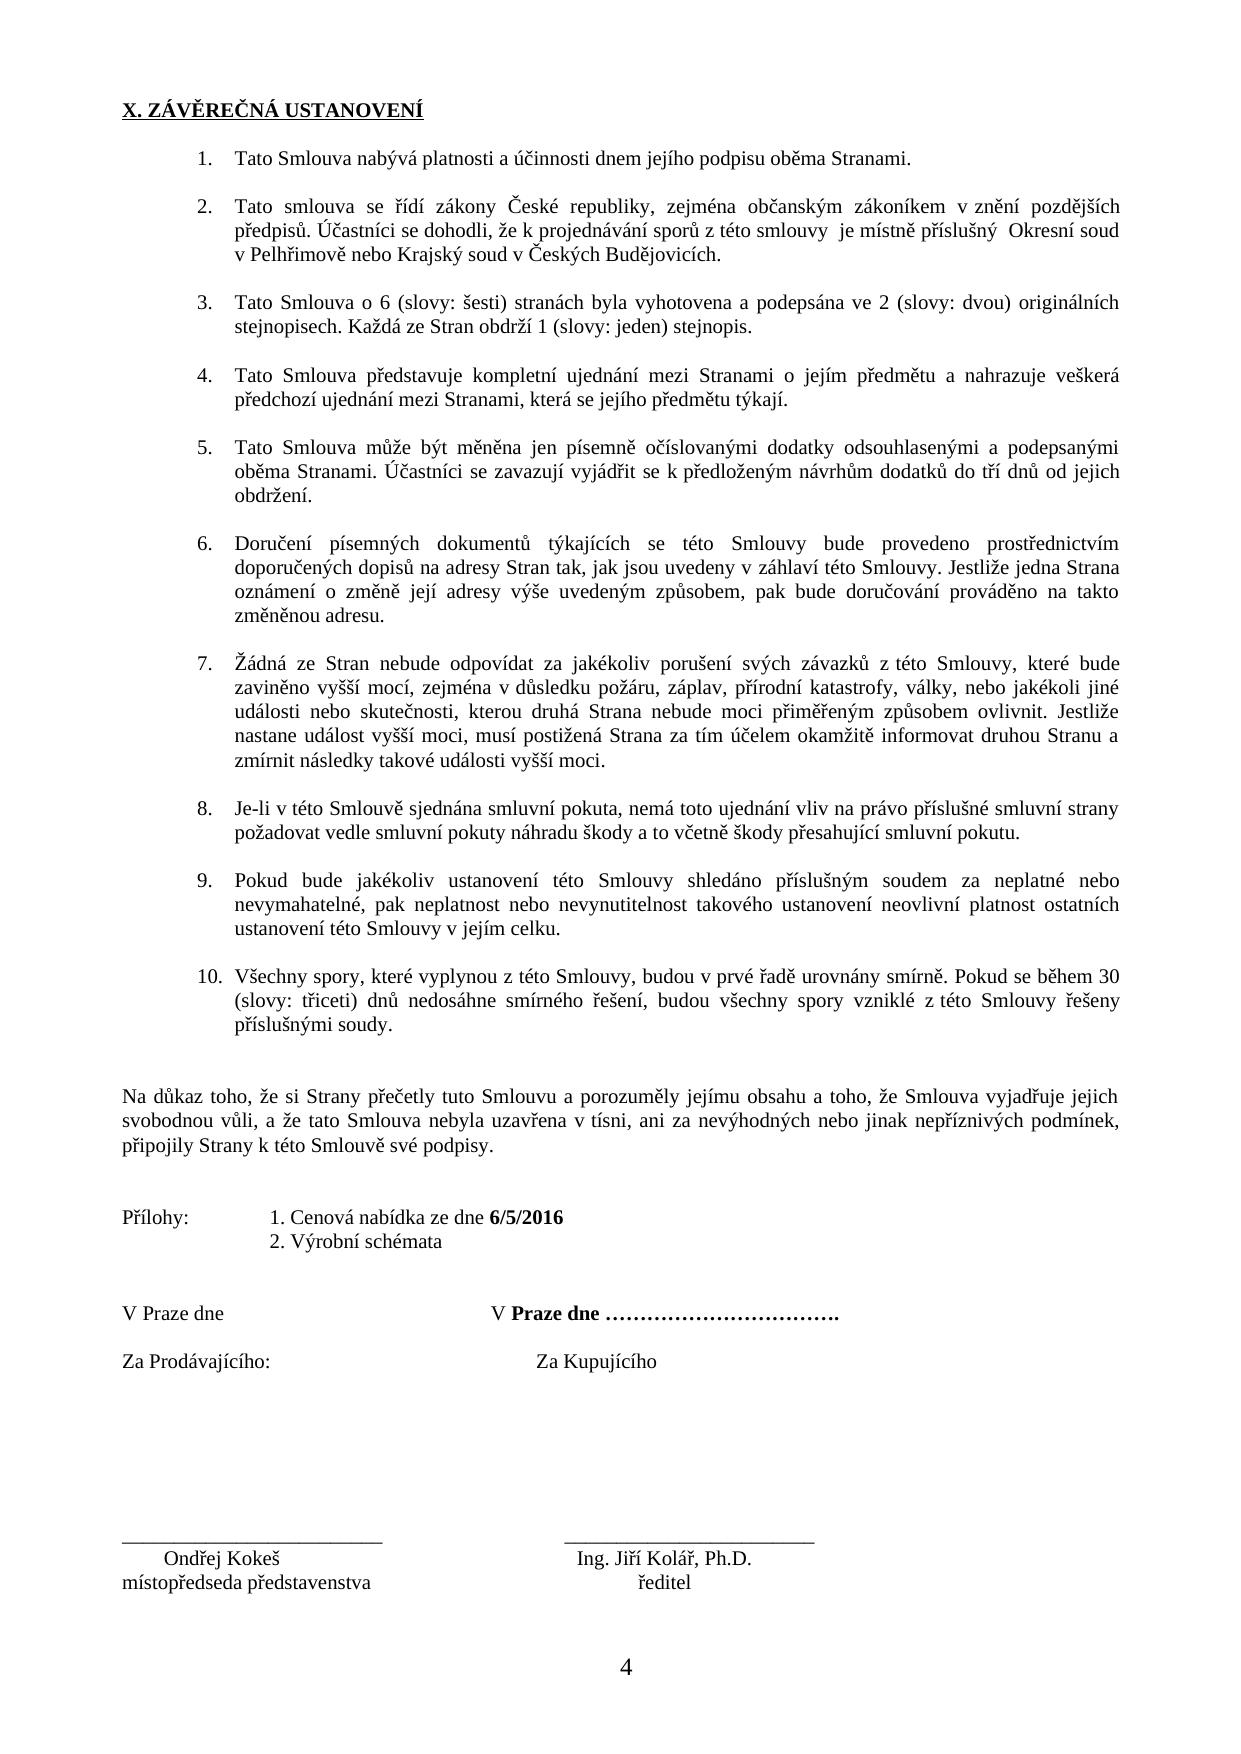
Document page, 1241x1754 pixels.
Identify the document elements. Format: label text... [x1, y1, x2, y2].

text V Praze dne V Praze dne ……………………………. [122, 1301, 1120, 1325]
list Pokud bude jakékoliv ustanovení této Smlouvy shledáno příslušným soudem za neplatné nebo nevymahatelné, pak neplatnost nebo nevynutitelnost takového ustanovení neovlivní platnost ostatních ustanovení této Smlouvy v jejím celku. [197, 868, 1120, 940]
text 2. Výrobní schémata [122, 1229, 1120, 1253]
list Tato Smlouva nabývá platnosti a účinnosti dnem jejího podpisu oběma Stranami. [197, 146, 1120, 170]
text Za Prodávajícího: Za Kupujícího [122, 1349, 1120, 1373]
list Doručení písemných dokumentů týkajících se této Smlouvy bude provedeno prostřednictvím doporučených dopisů na adresy Stran tak, jak jsou uvedeny v záhlaví této Smlouvy. Jestliže jedna Strana oznámení o změně její adresy výše uvedeným způsobem, pak bude doručování prováděno na takto změněnou adresu. [197, 531, 1120, 627]
list Je-li v této Smlouvě sjednána smluvní pokuta, nemá toto ujednání vliv na právo příslušné smluvní strany požadovat vedle smluvní pokuty náhradu škody a to včetně škody přesahující smluvní pokutu. [197, 796, 1120, 844]
list Tato Smlouva může být měněna jen písemně očíslovanými dodatky odsouhlasenými a podepsanými oběma Stranami. Účastníci se zavazují vyjádřit se k předloženým návrhům dodatků do tří dnů od jejich obdržení. [197, 435, 1120, 507]
list Všechny spory, které vyplynou z této Smlouvy, budou v prvé řadě urovnány smírně. Pokud se během 30 (slovy: třiceti) dnů nedosáhne smírného řešení, budou všechny spory vzniklé z této Smlouvy řešeny příslušnými soudy. [197, 964, 1120, 1036]
text místopředseda představenstva ředitel [122, 1570, 1120, 1594]
text Přílohy: 1. Cenová nabídka ze dne 6/5/2016 [122, 1205, 1120, 1229]
text _________________________ ________________________ [122, 1522, 1120, 1546]
list Tato Smlouva o 6 (slovy: šesti) stranách byla vyhotovena a podepsána ve 2 (slovy: dvou) originálních stejnopisech. Každá ze Stran obdrží 1 (slovy: jeden) stejnopis. [197, 290, 1120, 338]
list Žádná ze Stran nebude odpovídat za jakékoliv porušení svých závazků z této Smlouvy, které bude zaviněno vyšší mocí, zejména v důsledku požáru, záplav, přírodní katastrofy, války, nebo jakékoli jiné události nebo skutečnosti, kterou druhá Strana nebude moci přiměřeným způsobem ovlivnit. Jestliže nastane událost vyšší moci, musí postižená Strana za tím účelem okamžitě informovat druhou Stranu a zmírnit následky takové události vyšší moci. [197, 651, 1120, 772]
text X. ZÁVĚREČNÁ USTANOVENÍ [122, 98, 1120, 122]
list Tato Smlouva představuje kompletní ujednání mezi Stranami o jejím předmětu a nahrazuje veškerá předchozí ujednání mezi Stranami, která se jejího předmětu týkají. [197, 362, 1120, 411]
text Na důkaz toho, že si Strany přečetly tuto Smlouvu a porozuměly jejímu obsahu a toho, že Smlouva vyjadřuje jejich svobodnou vůli, a že tato Smlouva nebyla uzavřena v tísni, ani za nevýhodných nebo jinak nepříznivých podmínek, připojily Strany k této Smlouvě své podpisy. [122, 1084, 1120, 1157]
list Tato smlouva se řídí zákony České republiky, zejména občanským zákoníkem v znění pozdějších předpisů. Účastníci se dohodli, že k projednávání sporů z této smlouvy je místně příslušný Okresní soud v Pelhřimově nebo Krajský soud v Českých Budějovicích. [197, 194, 1120, 266]
text Ondřej Kokeš Ing. Jiří Kolář, Ph.D. [122, 1546, 1120, 1570]
